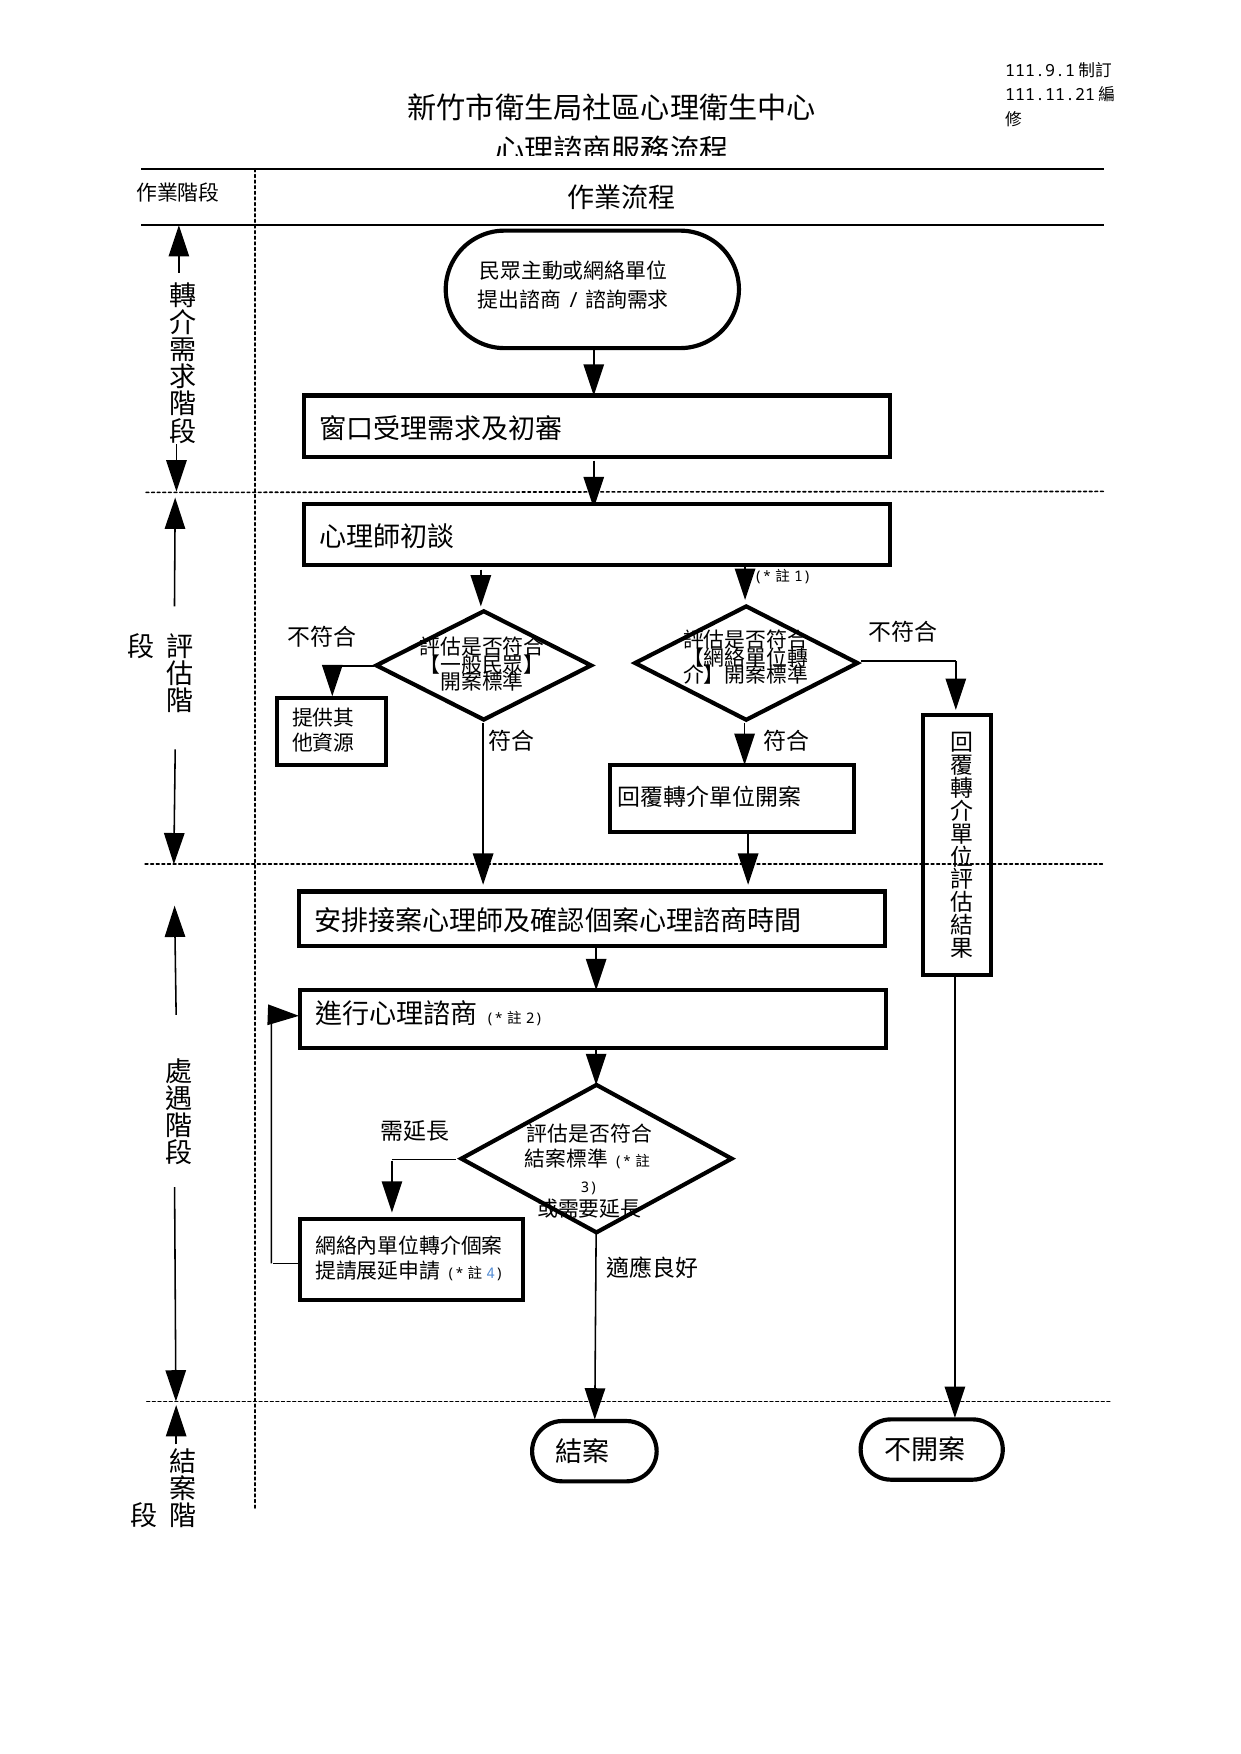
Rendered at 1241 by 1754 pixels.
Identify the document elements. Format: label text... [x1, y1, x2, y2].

text 111.9.1制訂 [1005, 57, 1122, 81]
text 111.11.21編修 [1005, 81, 1122, 130]
text 心理諮商服務流程 [99, 127, 990, 156]
text 新竹市衛生局社區心理衛生中心 [99, 84, 990, 127]
